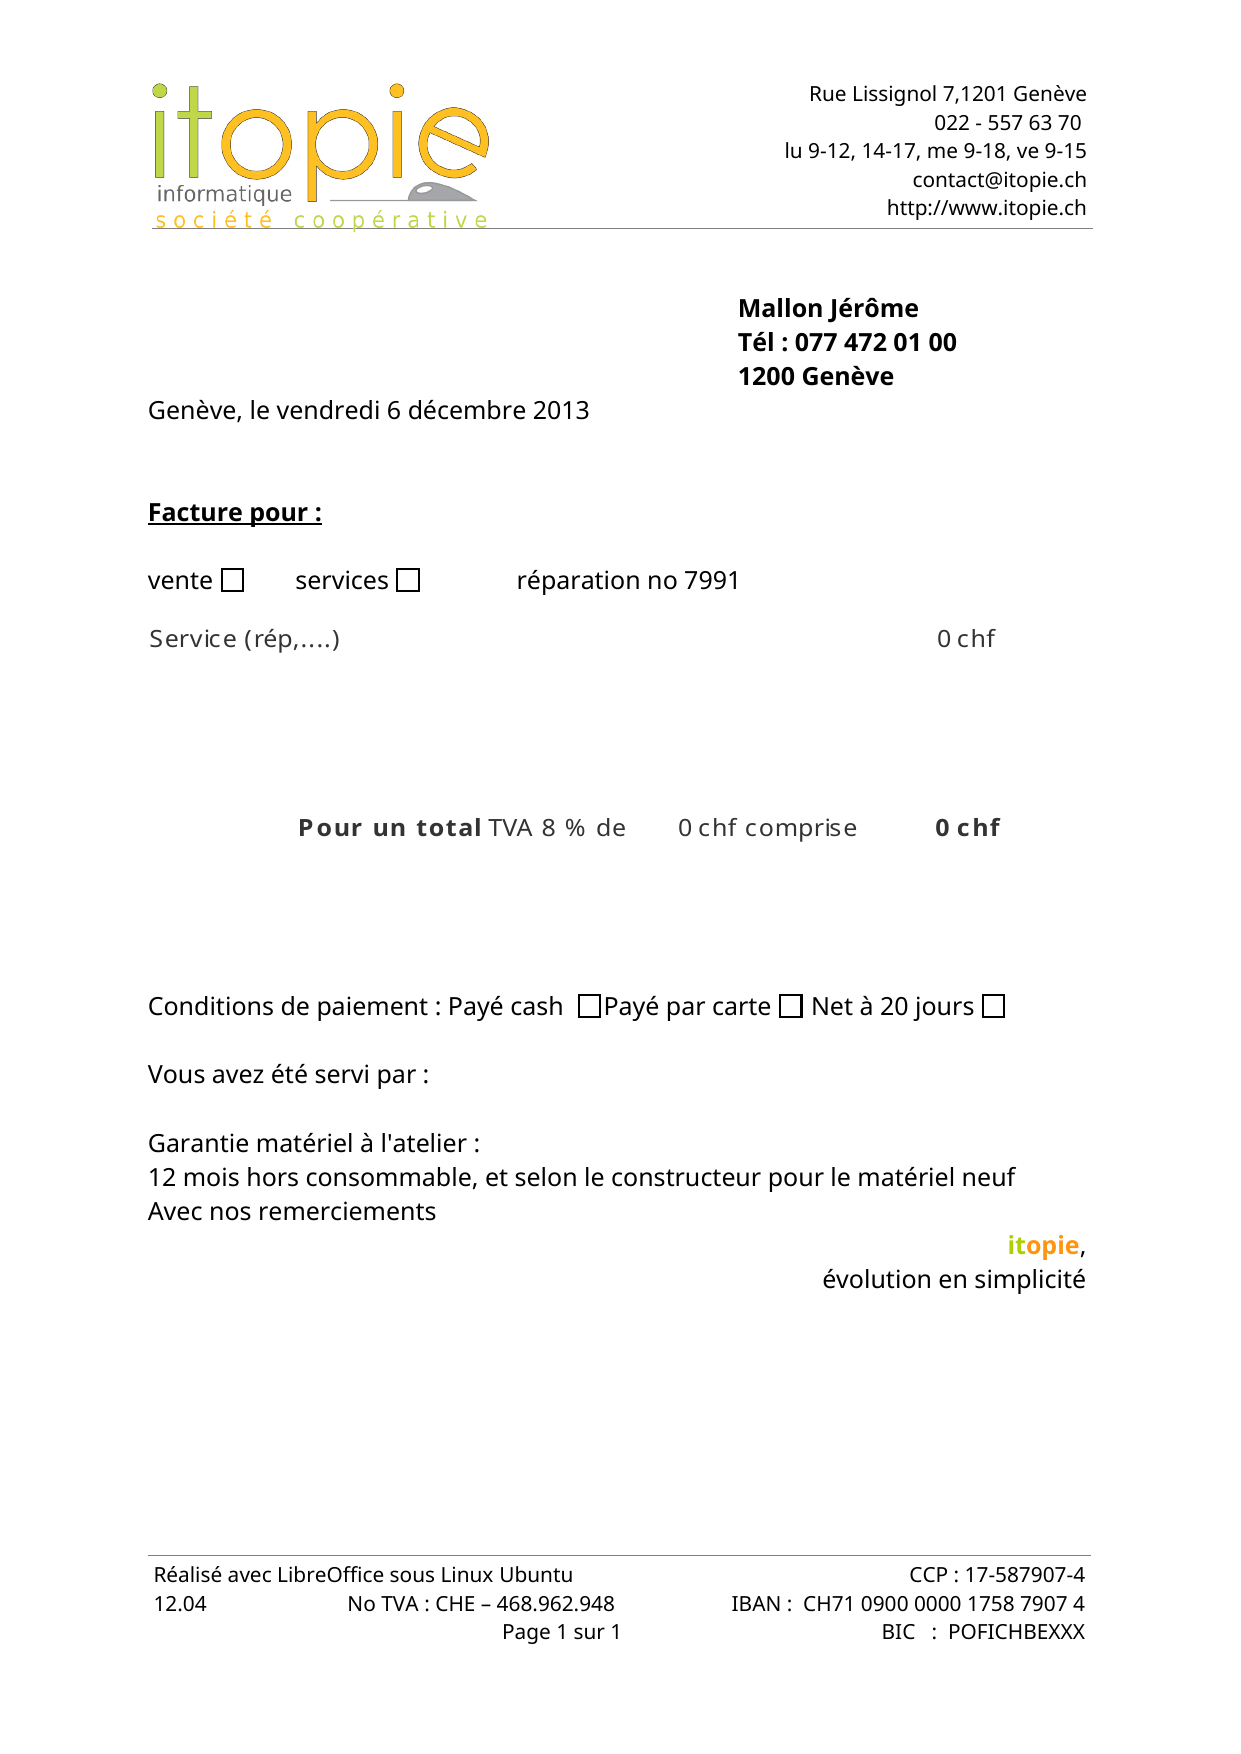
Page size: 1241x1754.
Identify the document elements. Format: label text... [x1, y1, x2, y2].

text Conditions de paiement : Payé cash Payé par carte Net à 20 jours [148, 989, 1093, 1023]
text 1200 Genève [148, 358, 1093, 392]
text itopie, [148, 1227, 1093, 1262]
text Vous avez été servi par : [148, 1057, 1093, 1091]
text évolution en simplicité [148, 1262, 1093, 1296]
text Facture pour : [148, 495, 1093, 529]
text Mallon Jérôme [148, 290, 1093, 324]
picture [138, 72, 500, 244]
text Genève, le vendredi 6 décembre 2013 [148, 392, 1093, 427]
text Garantie matériel à l'atelier : [148, 1125, 1093, 1159]
text vente services réparation no 7991 [148, 563, 1093, 597]
text Avec nos remerciements [148, 1193, 1093, 1227]
text Tél : 077 472 01 00 [148, 324, 1093, 358]
text 12 mois hors consommable, et selon le constructeur pour le matériel neuf [148, 1159, 1093, 1193]
